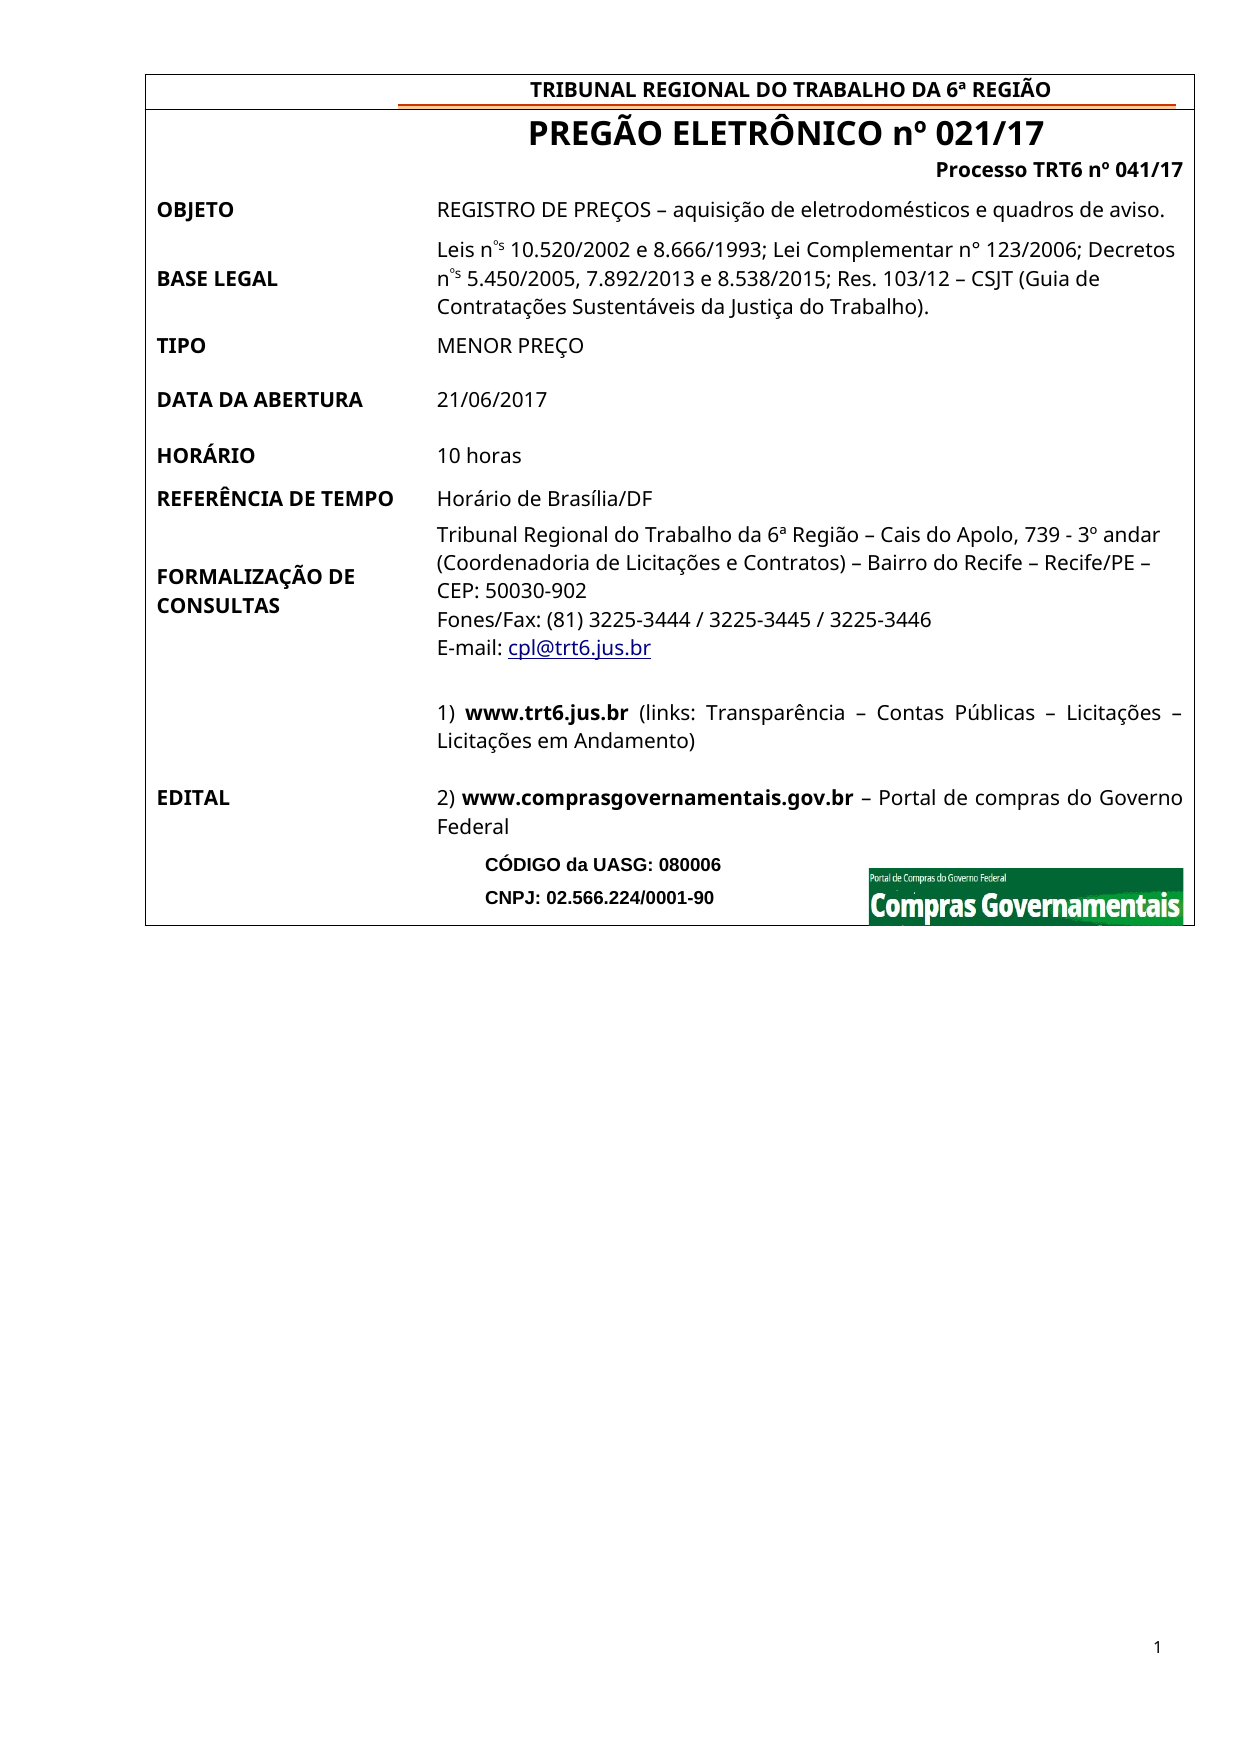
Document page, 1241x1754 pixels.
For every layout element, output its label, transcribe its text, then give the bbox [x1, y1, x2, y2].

table_cell EDITAL [146, 670, 425, 925]
table_cell REFERÊNCIA DE TEMPO [146, 484, 425, 512]
picture [868, 868, 1184, 926]
table_cell FORMALIZAÇÃO DE CONSULTAS [146, 512, 425, 670]
table_cell Leis nºs 10.520/2002 e 8.666/1993; Lei Complementar n° 123/2006; Decretos nºs 5.450/2005, 7.892/2013 e 8.538/2015; Res. 103/12 – CSJT (Guia de Contratações Sustentáveis da Justiça do Trabalho). [425, 236, 1194, 321]
table_header [146, 75, 386, 109]
table_cell [146, 110, 386, 155]
table_cell PREGÃO ELETRÔNICO nº 021/17 [386, 110, 1194, 155]
table_cell OBJETO [146, 184, 425, 236]
table_cell 21/06/2017 [425, 371, 1194, 427]
table_cell TIPO [146, 321, 425, 371]
table_cell Horário de Brasília/DF [425, 484, 1194, 512]
table_cell Processo TRT6 nº 041/17 [146, 155, 1194, 184]
table_cell BASE LEGAL [146, 236, 425, 321]
table_header TRIBUNAL REGIONAL DO TRABALHO DA 6ª REGIÃO [386, 75, 1194, 109]
table_cell REGISTRO DE PREÇOS – aquisição de eletrodomésticos e quadros de aviso. [425, 184, 1194, 236]
table_cell MENOR PREÇO [425, 321, 1194, 371]
table_cell 1) www.trt6.jus.br (links: Transparência – Contas Públicas – Licitações – Licitações em Andamento) 2) www.comprasgovernamentais.gov.br – Portal de compras do Governo Federal [425, 670, 1194, 925]
table_cell 10 horas [425, 427, 1194, 484]
table_cell HORÁRIO [146, 427, 425, 484]
table_cell DATA DA ABERTURA [146, 371, 425, 427]
table_cell Tribunal Regional do Trabalho da 6ª Região – Cais do Apolo, 739 - 3º andar (Coordenadoria de Licitações e Contratos) – Bairro do Recife – Recife/PE – CEP: 50030-902 Fones/Fax: (81) 3225-3444 / 3225-3445 / 3225-3446 E-mail: cpl@trt6.jus.br [425, 512, 1194, 670]
